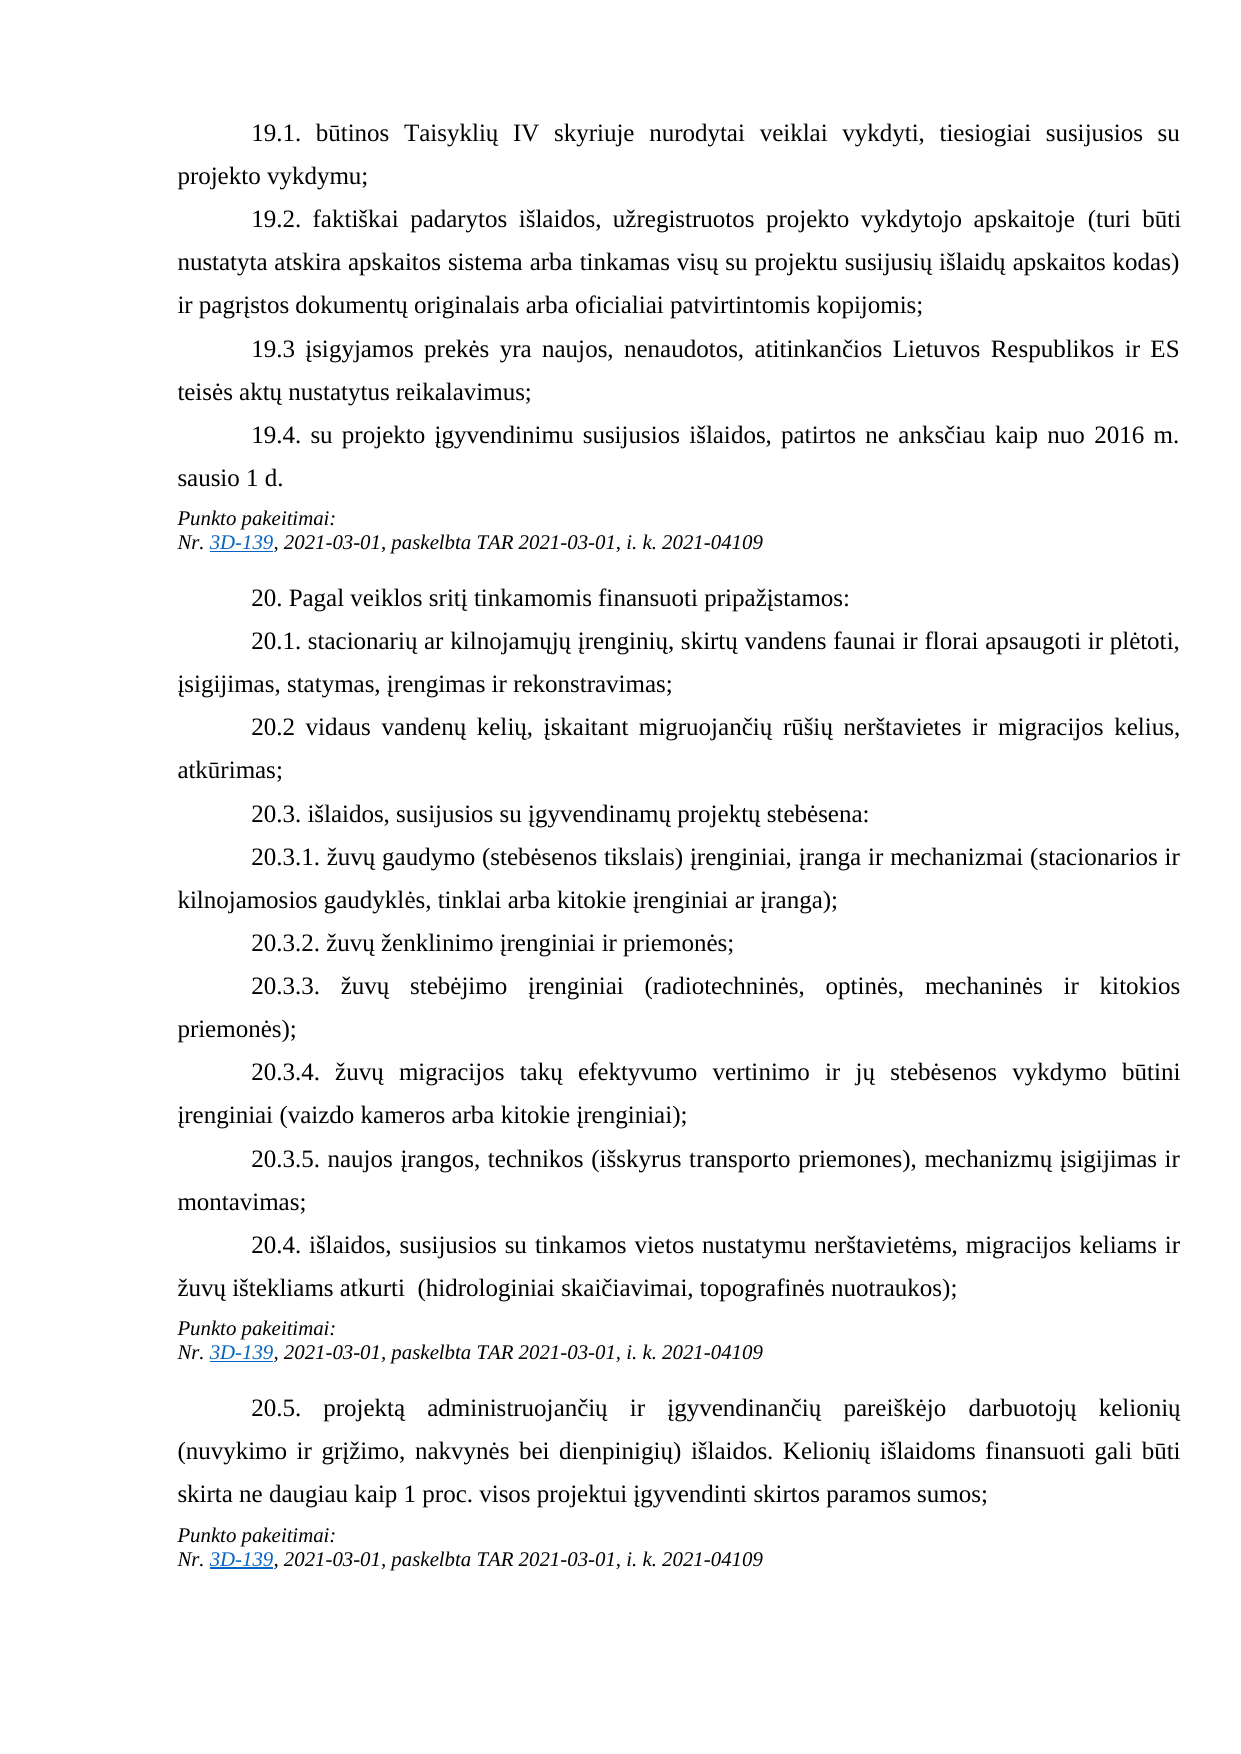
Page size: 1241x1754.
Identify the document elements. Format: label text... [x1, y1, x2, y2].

text 20.5. projektą administruojančių ir įgyvendinančių pareiškėjo darbuotojų kelionių (nuvykimo ir grįžimo, nakvynės bei dienpinigių) išlaidos. Kelionių išlaidoms finansuoti gali būti skirta ne daugiau kaip 1 proc. visos projektui įgyvendinti skirtos paramos sumos; [177, 1393, 1181, 1508]
text 20.3. išlaidos, susijusios su įgyvendinamų projektų stebėsena: [177, 799, 1181, 827]
text 20.4. išlaidos, susijusios su tinkamos vietos nustatymu nerštavietėms, migracijos keliams ir žuvų ištekliams atkurti (hidrologiniai skaičiavimai, topografinės nuotraukos); [177, 1230, 1181, 1302]
text 20. Pagal veiklos sritį tinkamomis finansuoti pripažįstamos: [177, 583, 1181, 612]
text 20.2 vidaus vandenų kelių, įskaitant migruojančių rūšių nerštavietes ir migracijos kelius, atkūrimas; [177, 712, 1181, 784]
text 20.3.2. žuvų ženklinimo įrenginiai ir priemonės; [177, 928, 1181, 957]
text 19.1. būtinos Taisyklių IV skyriuje nurodytai veiklai vykdyti, tiesiogiai susijusios su projekto vykdymu; [177, 118, 1181, 190]
text 20.3.3. žuvų stebėjimo įrenginiai (radiotechninės, optinės, mechaninės ir kitokios priemonės); [177, 971, 1181, 1043]
text 20.3.5. naujos įrangos, technikos (išskyrus transporto priemones), mechanizmų įsigijimas ir montavimas; [177, 1144, 1181, 1216]
text 20.3.1. žuvų gaudymo (stebėsenos tikslais) įrenginiai, įranga ir mechanizmai (stacionarios ir kilnojamosios gaudyklės, tinklai arba kitokie įrenginiai ar įranga); [177, 842, 1181, 914]
text 19.3 įsigyjamos prekės yra naujos, nenaudotos, atitinkančios Lietuvos Respublikos ir ES teisės aktų nustatytus reikalavimus; [177, 334, 1181, 406]
text 19.2. faktiškai padarytos išlaidos, užregistruotos projekto vykdytojo apskaitoje (turi būti nustatyta atskira apskaitos sistema arba tinkamas visų su projektu susijusių išlaidų apskaitos kodas) ir pagrįstos dokumentų originalais arba oficialiai patvirtintomis kopijomis; [177, 204, 1181, 319]
text 19.4. su projekto įgyvendinimu susijusios išlaidos, patirtos ne anksčiau kaip nuo 2016 m. sausio 1 d. [177, 420, 1181, 492]
text 20.3.4. žuvų migracijos takų efektyvumo vertinimo ir jų stebėsenos vykdymo būtini įrenginiai (vaizdo kameros arba kitokie įrenginiai); [177, 1057, 1181, 1129]
text Punkto pakeitimai: [177, 506, 1181, 530]
text Nr. 3D-139, 2021-03-01, paskelbta TAR 2021-03-01, i. k. 2021-04109 [177, 1340, 1181, 1364]
text Punkto pakeitimai: [177, 1316, 1181, 1340]
text Punkto pakeitimai: [177, 1522, 1181, 1547]
text Nr. 3D-139, 2021-03-01, paskelbta TAR 2021-03-01, i. k. 2021-04109 [177, 1547, 1181, 1571]
text 20.1. stacionarių ar kilnojamųjų įrenginių, skirtų vandens faunai ir florai apsaugoti ir plėtoti, įsigijimas, statymas, įrengimas ir rekonstravimas; [177, 626, 1181, 698]
text Nr. 3D-139, 2021-03-01, paskelbta TAR 2021-03-01, i. k. 2021-04109 [177, 530, 1181, 554]
